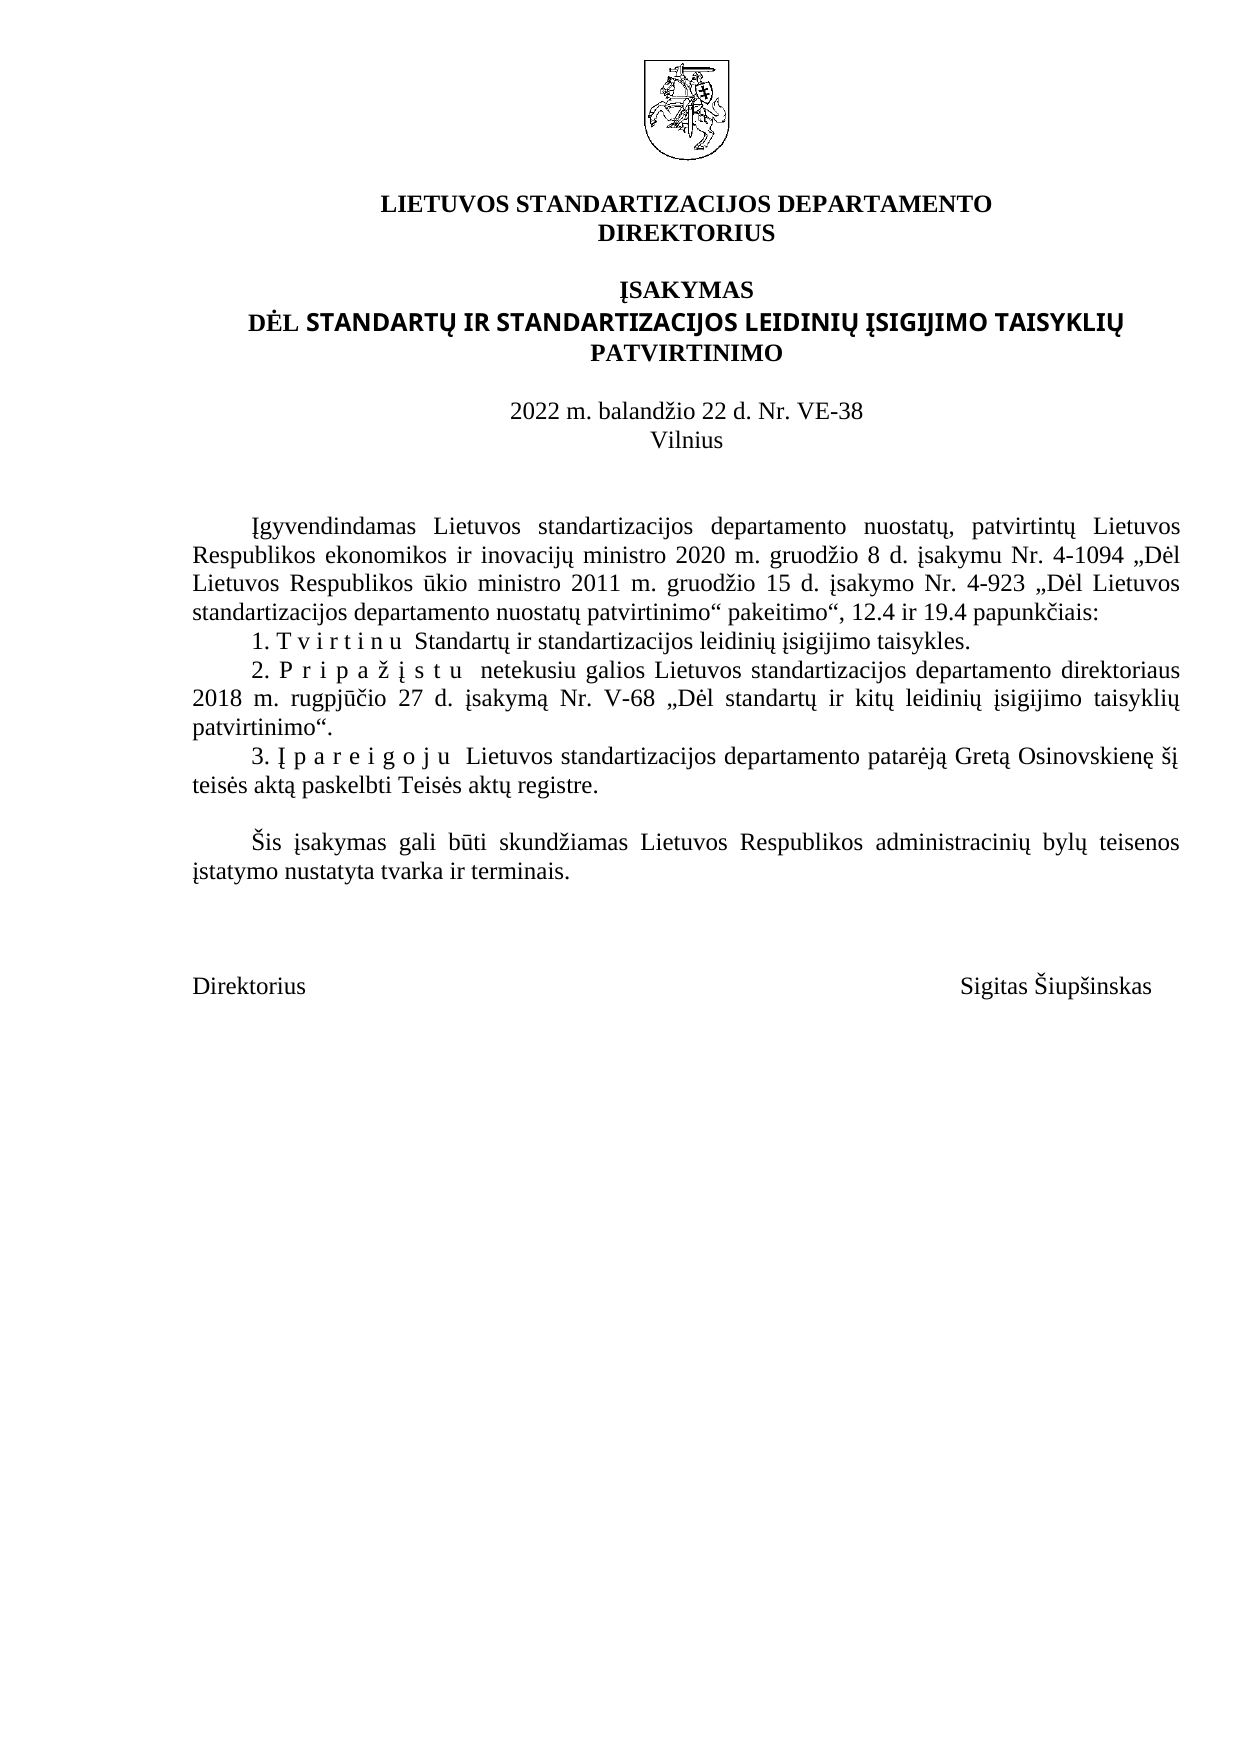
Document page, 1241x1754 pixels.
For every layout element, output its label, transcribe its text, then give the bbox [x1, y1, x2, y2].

text Direktorius Sigitas Šiupšinskas [192, 971, 1181, 1000]
text dėl Standartų ir standartizacijos leidinių Įsigijimo taisyklių patvirtinimo [192, 304, 1181, 367]
text LIETUVOS STANDARTIZACIJOS DEPARTAMENTO [192, 189, 1181, 218]
text 2. P r i p a ž į s t u netekusiu galios Lietuvos standartizacijos departamento direktoriaus 2018 m. rugpjūčio 27 d. įsakymą Nr. V-68 „Dėl standartų ir kitų leidinių įsigijimo taisyklių patvirtinimo“. [192, 655, 1181, 741]
text 2022 m. balandžio 22 d. Nr. VE-38 [192, 396, 1181, 425]
text ĮSAKYMAS [192, 276, 1181, 304]
text 3. Į p a r e i g o j u Lietuvos standartizacijos departamento patarėją Gretą Osinovskienę šį teisės aktą paskelbti Teisės aktų registre. [192, 741, 1181, 798]
text 1. T v i r t i n u Standartų ir standartizacijos leidinių įsigijimo taisykles. [192, 626, 1181, 655]
text Šis įsakymas gali būti skundžiamas Lietuvos Respublikos administracinių bylų teisenos įstatymo nustatyta tvarka ir terminais. [192, 827, 1181, 885]
text Vilnius [192, 425, 1181, 453]
text DIREKTORIUS [192, 218, 1181, 247]
text Įgyvendindamas Lietuvos standartizacijos departamento nuostatų, patvirtintų Lietuvos Respublikos ekonomikos ir inovacijų ministro 2020 m. gruodžio 8 d. įsakymu Nr. 4-1094 „Dėl Lietuvos Respublikos ūkio ministro 2011 m. gruodžio 15 d. įsakymo Nr. 4-923 „Dėl Lietuvos standartizacijos departamento nuostatų patvirtinimo“ pakeitimo“, 12.4 ir 19.4 papunkčiais: [192, 511, 1181, 626]
